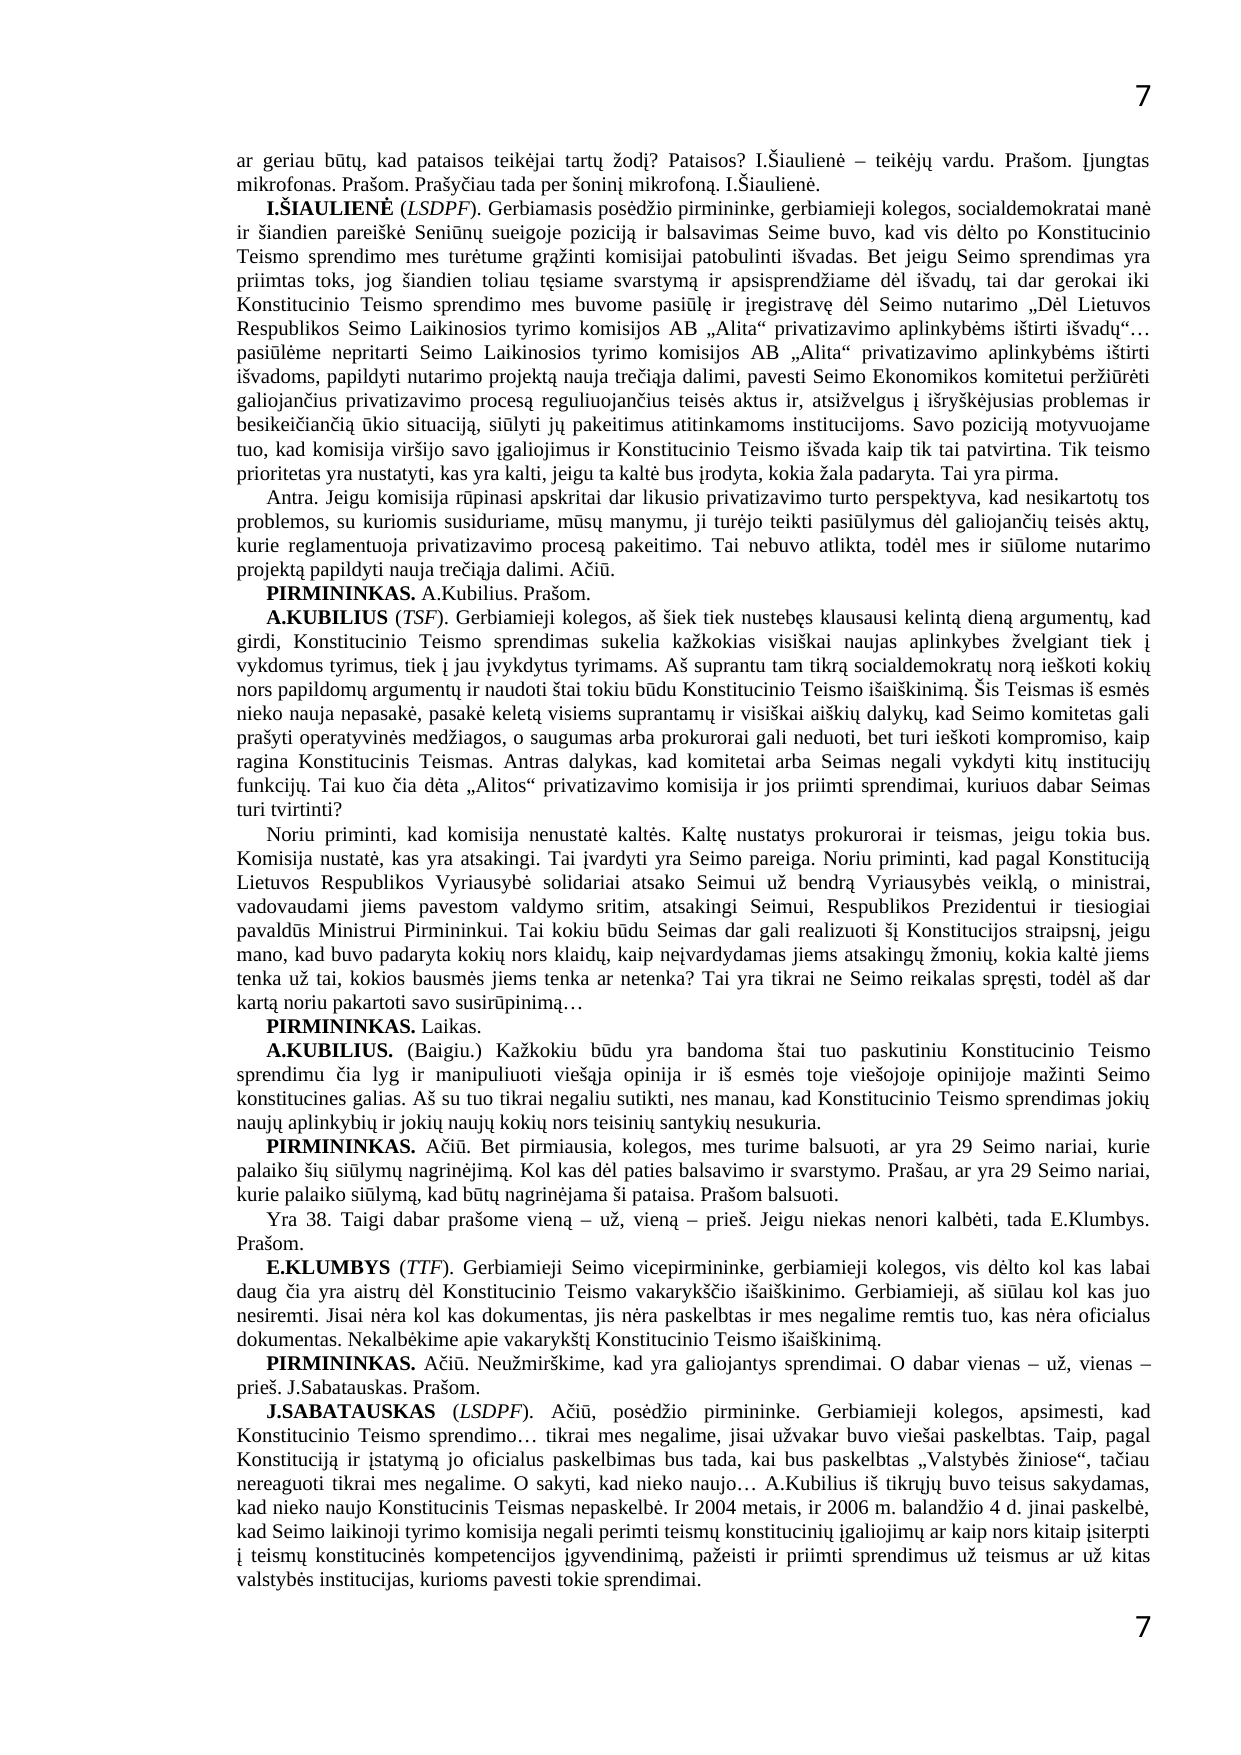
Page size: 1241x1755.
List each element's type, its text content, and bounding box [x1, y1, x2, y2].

text PIRMININKAS. Ačiū. Neužmirškime, kad yra galiojantys sprendimai. O dabar vienas – už, vienas – prieš. J.Sabatauskas. Prašom. [236, 1351, 1152, 1399]
text A.KUBILIUS. (Baigiu.) Kažkokiu būdu yra bandoma štai tuo paskutiniu Konstitucinio Teismo sprendimu čia lyg ir manipuliuoti viešąja opinija ir iš esmės toje viešojoje opinijoje mažinti Seimo konstitucines galias. Aš su tuo tikrai negaliu sutikti, nes manau, kad Konstitucinio Teismo sprendimas jokių naujų aplinkybių ir jokių naujų kokių nors teisinių santykių nesukuria. [236, 1038, 1152, 1134]
text J.SABATAUSKAS (LSDPF). Ačiū, posėdžio pirmininke. Gerbiamieji kolegos, apsimesti, kad Konstitucinio Teismo sprendimo… tikrai mes negalime, jisai užvakar buvo viešai paskelbtas. Taip, pagal Konstituciją ir įstatymą jo oficialus paskelbimas bus tada, kai bus paskelbtas „Valstybės žiniose“, tačiau nereaguoti tikrai mes negalime. O sakyti, kad nieko naujo… A.Kubilius iš tikrųjų buvo teisus sakydamas, kad nieko naujo Konstitucinis Teismas nepaskelbė. Ir 2004 metais, ir 2006 m. balandžio 4 d. jinai paskelbė, kad Seimo laikinoji tyrimo komisija negali perimti teismų konstitucinių įgaliojimų ar kaip nors kitaip įsiterpti į teismų konstitucinės kompetencijos įgyvendinimą, pažeisti ir priimti sprendimus už teismus ar už kitas valstybės institucijas, kurioms pavesti tokie sprendimai. [236, 1399, 1152, 1591]
text Noriu priminti, kad komisija nenustatė kaltės. Kaltę nustatys prokurorai ir teismas, jeigu tokia bus. Komisija nustatė, kas yra atsakingi. Tai įvardyti yra Seimo pareiga. Noriu priminti, kad pagal Konstituciją Lietuvos Respublikos Vyriausybė solidariai atsako Seimui už bendrą Vyriausybės veiklą, o ministrai, vadovaudami jiems pavestom valdymo sritim, atsakingi Seimui, Respublikos Prezidentui ir tiesiogiai pavaldūs Ministrui Pirmininkui. Tai kokiu būdu Seimas dar gali realizuoti šį Konstitucijos straipsnį, jeigu mano, kad buvo padaryta kokių nors klaidų, kaip neįvardydamas jiems atsakingų žmonių, kokia kaltė jiems tenka už tai, kokios bausmės jiems tenka ar netenka? Tai yra tikrai ne Seimo reikalas spręsti, todėl aš dar kartą noriu pakartoti savo susirūpinimą… [236, 821, 1152, 1014]
text A.KUBILIUS (TSF). Gerbiamieji kolegos, aš šiek tiek nustebęs klausausi kelintą dieną argumentų, kad girdi, Konstitucinio Teismo sprendimas sukelia kažkokias visiškai naujas aplinkybes žvelgiant tiek į vykdomus tyrimus, tiek į jau įvykdytus tyrimams. Aš suprantu tam tikrą socialdemokratų norą ieškoti kokių nors papildomų argumentų ir naudoti štai tokiu būdu Konstitucinio Teismo išaiškinimą. Šis Teismas iš esmės nieko nauja nepasakė, pasakė keletą visiems suprantamų ir visiškai aiškių dalykų, kad Seimo komitetas gali prašyti operatyvinės medžiagos, o saugumas arba prokurorai gali neduoti, bet turi ieškoti kompromiso, kaip ragina Konstitucinis Teismas. Antras dalykas, kad komitetai arba Seimas negali vykdyti kitų institucijų funkcijų. Tai kuo čia dėta „Alitos“ privatizavimo komisija ir jos priimti sprendimai, kuriuos dabar Seimas turi tvirtinti? [236, 605, 1152, 821]
text ar geriau būtų, kad pataisos teikėjai tartų žodį? Pataisos? I.Šiaulienė – teikėjų vardu. Prašom. Įjungtas mikrofonas. Prašom. Prašyčiau tada per šoninį mikrofoną. I.Šiaulienė. [236, 148, 1152, 196]
text Antra. Jeigu komisija rūpinasi apskritai dar likusio privatizavimo turto perspektyva, kad nesikartotų tos problemos, su kuriomis susiduriame, mūsų manymu, ji turėjo teikti pasiūlymus dėl galiojančių teisės aktų, kurie reglamentuoja privatizavimo procesą pakeitimo. Tai nebuvo atlikta, todėl mes ir siūlome nutarimo projektą papildyti nauja trečiąja dalimi. Ačiū. [236, 484, 1152, 581]
text I.ŠIAULIENĖ (LSDPF). Gerbiamasis posėdžio pirmininke, gerbiamieji kolegos, socialdemokratai manė ir šiandien pareiškė Seniūnų sueigoje poziciją ir balsavimas Seime buvo, kad vis dėlto po Konstitucinio Teismo sprendimo mes turėtume grąžinti komisijai patobulinti išvadas. Bet jeigu Seimo sprendimas yra priimtas toks, jog šiandien toliau tęsiame svarstymą ir apsisprendžiame dėl išvadų, tai dar gerokai iki Konstitucinio Teismo sprendimo mes buvome pasiūlę ir įregistravę dėl Seimo nutarimo „Dėl Lietuvos Respublikos Seimo Laikinosios tyrimo komisijos AB „Alita“ privatizavimo aplinkybėms ištirti išvadų“… pasiūlėme nepritarti Seimo Laikinosios tyrimo komisijos AB „Alita“ privatizavimo aplinkybėms ištirti išvadoms, papildyti nutarimo projektą nauja trečiąja dalimi, pavesti Seimo Ekonomikos komitetui peržiūrėti galiojančius privatizavimo procesą reguliuojančius teisės aktus ir, atsižvelgus į išryškėjusias problemas ir besikeičiančią ūkio situaciją, siūlyti jų pakeitimus atitinkamoms institucijoms. Savo poziciją motyvuojame tuo, kad komisija viršijo savo įgaliojimus ir Konstitucinio Teismo išvada kaip tik tai patvirtina. Tik teismo prioritetas yra nustatyti, kas yra kalti, jeigu ta kaltė bus įrodyta, kokia žala padaryta. Tai yra pirma. [236, 196, 1152, 484]
text Yra 38. Taigi dabar prašome vieną – už, vieną – prieš. Jeigu niekas nenori kalbėti, tada E.Klumbys. Prašom. [236, 1206, 1152, 1254]
text PIRMININKAS. A.Kubilius. Prašom. [236, 581, 1152, 605]
text E.KLUMBYS (TTF). Gerbiamieji Seimo vicepirmininke, gerbiamieji kolegos, vis dėlto kol kas labai daug čia yra aistrų dėl Konstitucinio Teismo vakarykščio išaiškinimo. Gerbiamieji, aš siūlau kol kas juo nesiremti. Jisai nėra kol kas dokumentas, jis nėra paskelbtas ir mes negalime remtis tuo, kas nėra oficialus dokumentas. Nekalbėkime apie vakarykštį Konstitucinio Teismo išaiškinimą. [236, 1254, 1152, 1351]
text PIRMININKAS. Laikas. [236, 1014, 1152, 1038]
text PIRMININKAS. Ačiū. Bet pirmiausia, kolegos, mes turime balsuoti, ar yra 29 Seimo nariai, kurie palaiko šių siūlymų nagrinėjimą. Kol kas dėl paties balsavimo ir svarstymo. Prašau, ar yra 29 Seimo nariai, kurie palaiko siūlymą, kad būtų nagrinėjama ši pataisa. Prašom balsuoti. [236, 1134, 1152, 1206]
